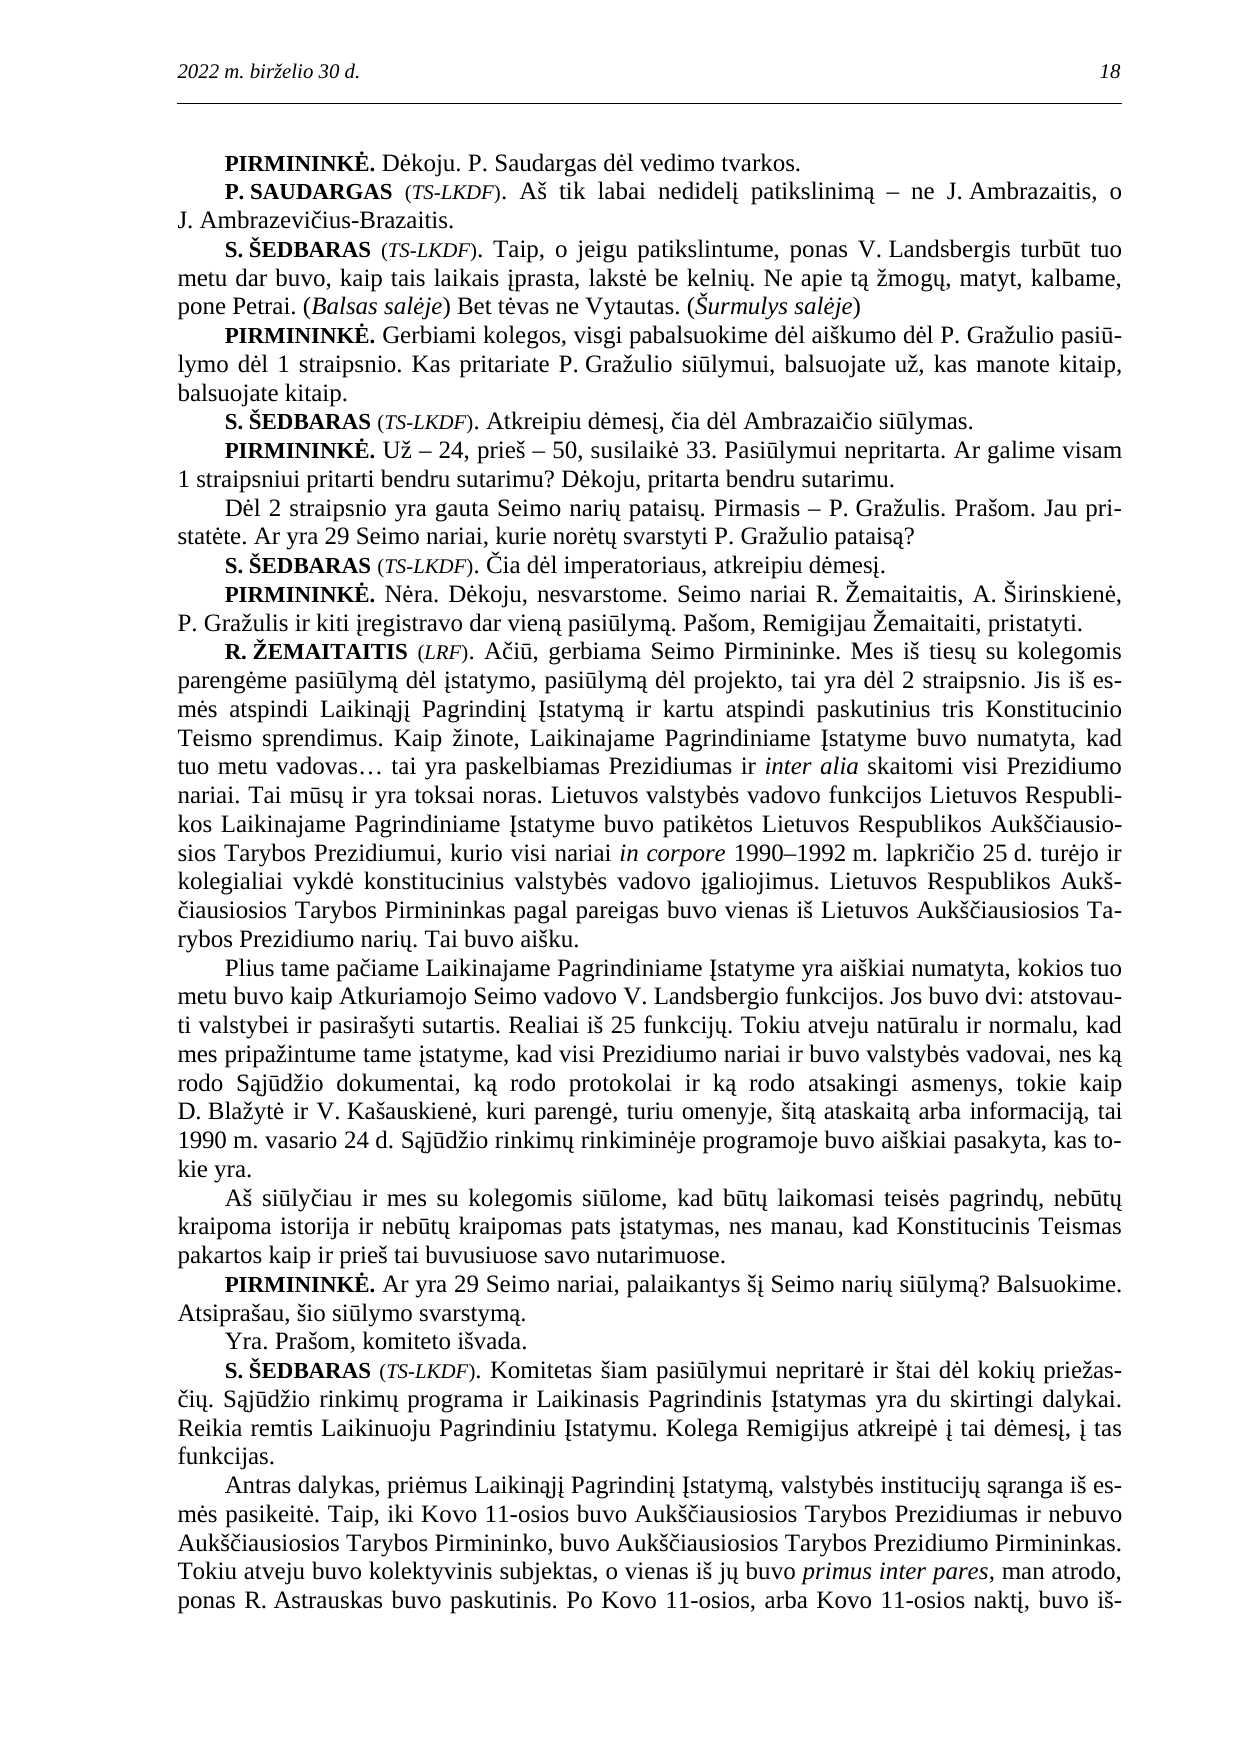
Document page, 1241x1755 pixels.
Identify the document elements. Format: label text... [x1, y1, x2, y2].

text R. ŽEMAITAITIS (LRF). Ačiū, ger­bia­ma Sei­mo Pir­mi­nin­ke. Mes iš tie­sų su ko­le­go­mis pa­ren­gė­me pa­siū­ly­mą dėl įsta­ty­mo, pa­siū­ly­mą dėl pro­jek­to, tai yra dėl 2 straips­nio. Jis iš es­mės at­spin­di Lai­ki­ną­jį Pa­grin­di­nį Įsta­ty­mą ir kar­tu at­spin­di pas­ku­ti­nius tris Kon­sti­tu­ci­nio Teis­mo spren­di­mus. Kaip ži­no­te, Lai­ki­na­ja­me Pa­grin­di­nia­me Įsta­ty­me bu­vo nu­ma­ty­ta, kad tuo me­tu va­do­vas… tai yra pa­skel­bia­mas Pre­zi­diu­mas ir in­ter alia skai­to­mi vi­si Pre­zi­diu­mo na­riai. Tai mū­sų ir yra tok­sai no­ras. Lie­tu­vos vals­ty­bės va­do­vo funk­ci­jos Lie­tu­vos Res­pub­li­kos Lai­ki­na­ja­me Pa­grin­di­nia­me Įsta­ty­me bu­vo pa­ti­kė­tos Lie­tu­vos Res­pub­li­kos Aukš­čiau­sio­sios Ta­ry­bos Pre­zi­diu­mui, ku­rio vi­si na­riai in cor­po­re 1990–1992 m. lap­kri­čio 25 d. tu­rė­jo ir ko­le­gia­liai vyk­dė kon­sti­tu­ci­nius vals­ty­bės va­do­vo įga­lio­ji­mus. Lie­tu­vos Res­pub­li­kos Aukš­čiau­sio­sios Ta­ry­bos Pir­mi­nin­kas pa­gal pa­rei­gas bu­vo vie­nas iš Lie­tu­vos Aukš­čiau­sio­sios Ta­ry­bos Pre­zi­diu­mo na­rių. Tai bu­vo aiš­ku. [177, 636, 1122, 953]
text S. ŠEDBARAS (TS-LKDF). Ko­mi­te­tas šiam pa­siū­ly­mui ne­pri­ta­rė ir štai dėl ko­kių prie­žas­čių. Są­jū­džio rin­ki­mų pro­gra­ma ir Lai­ki­na­sis Pa­grin­di­nis Įsta­ty­mas yra du skir­tin­gi da­ly­kai. Rei­kia rem­tis Lai­ki­nuo­ju Pa­grin­di­niu Įsta­ty­mu. Ko­le­ga Re­mi­gi­jus at­krei­pė į tai dė­me­sį, į tas funk­ci­jas. [177, 1355, 1122, 1470]
text Plius ta­me pa­čia­me Lai­ki­na­ja­me Pa­grin­di­nia­me Įsta­ty­me yra aiš­kiai nu­ma­ty­ta, ko­kios tuo me­tu bu­vo kaip At­ku­ria­mo­jo Sei­mo va­do­vo V. Land­sber­gio funk­ci­jos. Jos bu­vo dvi: at­sto­vau­ti vals­ty­bei ir pa­si­ra­šy­ti su­tar­tis. Re­a­liai iš 25 funk­ci­jų. To­kiu at­ve­ju na­tū­ra­lu ir nor­ma­lu, kad mes pri­pa­žin­tu­me ta­me įsta­ty­me, kad vi­si Pre­zi­diu­mo na­riai ir bu­vo vals­ty­bės va­do­vai, nes ką ro­do Są­jū­džio do­ku­men­tai, ką ro­do pro­to­ko­lai ir ką ro­do at­sa­kin­gi as­me­nys, to­kie kaip D. Bla­žy­tė ir V. Ka­šaus­kie­nė, ku­ri pa­ren­gė, tu­riu ome­ny­je, ši­tą ata­skai­tą ar­ba in­for­ma­ci­ją, tai 1990 m. va­sa­rio 24 d. Są­jū­džio rin­ki­mų rin­ki­mi­nė­je pro­gra­mo­je bu­vo aiš­kiai pa­sa­ky­ta, kas to­kie yra. [177, 953, 1122, 1183]
text PIRMININKĖ. Ar yra 29 Sei­mo na­riai, pa­lai­kan­tys šį Sei­mo na­rių siū­ly­mą? Bal­suo­ki­me. At­si­pra­šau, šio siū­ly­mo svars­ty­mą. [177, 1269, 1122, 1326]
text PIRMININKĖ. Už – 24, prieš – 50, su­si­lai­kė 33. Pa­siū­ly­mui ne­pri­tar­ta. Ar ga­li­me vi­sam 1 straips­niui pri­tar­ti ben­dru su­ta­ri­mu? Dė­ko­ju, pri­tar­ta ben­dru su­ta­ri­mu. [177, 435, 1122, 493]
text S. ŠEDBARAS (TS-LKDF). Čia dėl im­pe­ra­to­riaus, at­krei­piu dė­me­sį. [177, 550, 1122, 579]
text PIRMININKĖ. Nė­ra. Dė­ko­ju, ne­svars­to­me. Sei­mo na­riai R. Že­mai­tai­tis, A. Ši­rins­kie­nė, P. Gra­žu­lis ir ki­ti įre­gist­ra­vo dar vie­ną pa­siū­ly­mą. Pa­šom, Re­mi­gi­jau Že­mai­tai­ti, pri­sta­ty­ti. [177, 579, 1122, 636]
text PIRMININKĖ. Ger­bia­mi ko­le­gos, vis­gi pa­bal­suo­ki­me dėl aiš­ku­mo dėl P. Gra­žu­lio pa­siū­ly­mo dėl 1 straips­nio. Kas pri­ta­ria­te P. Gra­žu­lio siū­ly­mui, bal­suo­ja­te už, kas ma­no­te ki­taip, bal­suo­ja­te ki­taip. [177, 320, 1122, 406]
text Dėl 2 straips­nio yra gau­ta Sei­mo na­rių pa­tai­sų. Pir­ma­sis – P. Gra­žu­lis. Pra­šom. Jau pri­sta­tė­te. Ar yra 29 Sei­mo na­riai, ku­rie no­rė­tų svars­ty­ti P. Gra­žu­lio pa­tai­są? [177, 493, 1122, 550]
text Aš siū­ly­čiau ir mes su ko­le­go­mis siū­lo­me, kad bū­tų lai­ko­ma­si tei­sės pa­grin­dų, ne­bū­tų krai­po­ma is­to­ri­ja ir ne­bū­tų krai­po­mas pats įsta­ty­mas, nes ma­nau, kad Kon­sti­tu­ci­nis Teis­mas pa­kar­tos kaip ir prieš tai bu­vu­siuo­se sa­vo nu­ta­ri­muo­se. [177, 1183, 1122, 1269]
text P. SAUDARGAS (TS-LKDF). Aš tik la­bai ne­di­de­lį pa­tiks­li­ni­mą – ne J. Amb­ra­zai­tis, o J. Amb­ra­ze­vi­čius-Bra­zai­tis. [177, 176, 1122, 234]
text S. ŠEDBARAS (TS-LKDF). Taip, o jei­gu pa­tiks­lin­tu­me, po­nas V. Land­sber­gis tur­būt tuo me­tu dar bu­vo, kaip tais lai­kais įpras­ta, laks­tė be kel­nių. Ne apie tą žmo­gų, ma­tyt, kal­ba­me, po­ne Pet­rai. (Bal­sas sa­lė­je) Bet tė­vas ne Vy­tau­tas. (Šur­mu­lys sa­lė­je) [177, 234, 1122, 320]
text PIRMININKĖ. Dė­ko­ju. P. Sau­dar­gas dėl ve­di­mo tvar­kos. [177, 148, 1122, 176]
text Yra. Pra­šom, ko­mi­te­to iš­va­da. [177, 1326, 1122, 1355]
text Ant­ras da­ly­kas, pri­ėmus Lai­ki­ną­jį Pa­grin­di­nį Įsta­ty­mą, vals­ty­bės ins­ti­tu­ci­jų są­ran­ga iš es­mės pa­si­kei­tė. Taip, iki Ko­vo 11-osios bu­vo Aukš­čiau­sio­sios Ta­ry­bos Pre­zi­diu­mas ir ne­bu­vo Aukš­čiau­sio­sios Ta­ry­bos Pir­mi­nin­ko, bu­vo Aukš­čiau­sio­sios Ta­ry­bos Pre­zi­diu­mo Pir­mi­nin­kas. To­kiu at­ve­ju bu­vo ko­lek­ty­vi­nis sub­jek­tas, o vie­nas iš jų bu­vo pri­mus in­ter pa­res, man at­ro­do, po­nas R. Ast­raus­kas bu­vo pas­ku­ti­nis. Po Ko­vo 11-osios, ar­ba Ko­vo 11-osios nak­tį, bu­vo iš­ [177, 1470, 1122, 1614]
text S. ŠEDBARAS (TS-LKDF). At­krei­piu dė­me­sį, čia dėl Amb­ra­zai­čio siū­ly­mas. [177, 406, 1122, 435]
